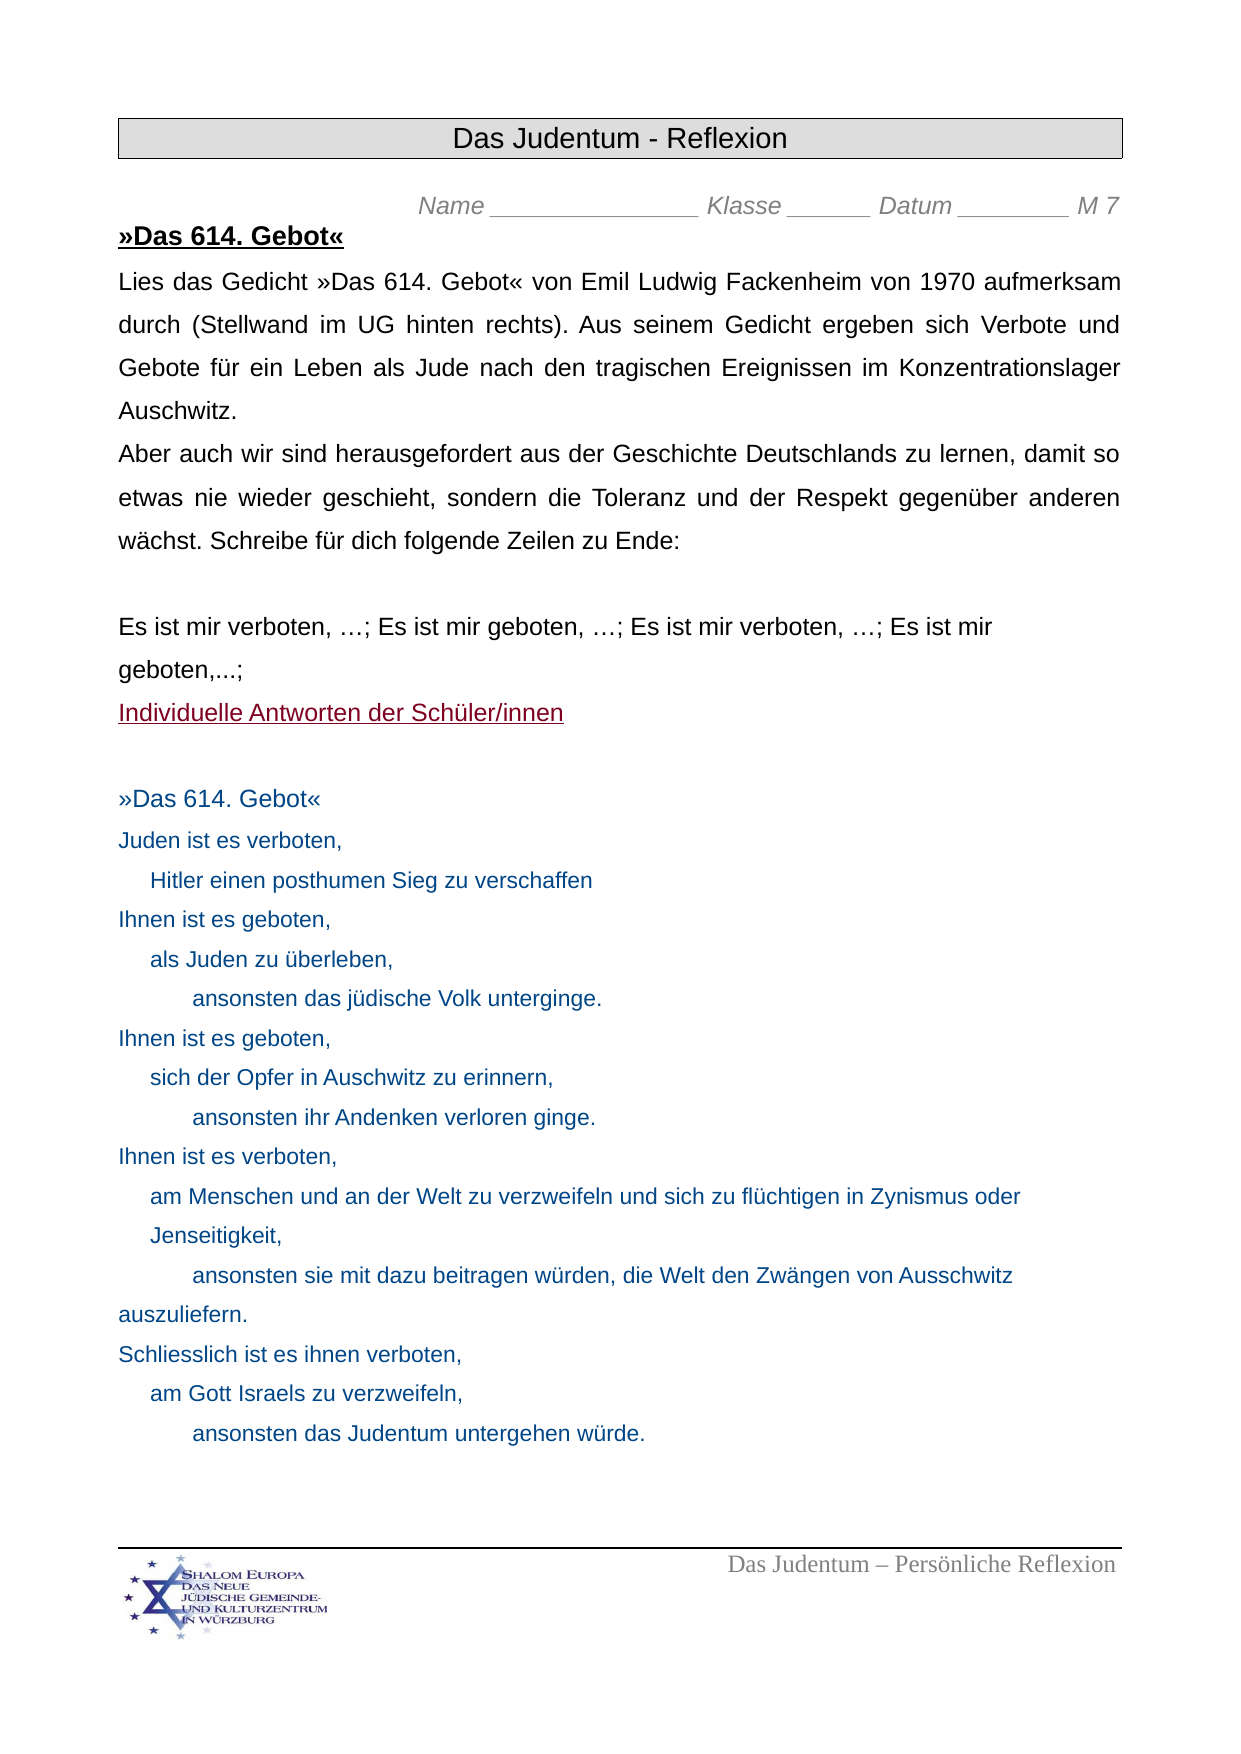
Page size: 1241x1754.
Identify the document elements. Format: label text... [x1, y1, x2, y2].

text als Juden zu überleben, [118, 946, 1122, 972]
text Juden ist es verboten, [118, 827, 1122, 854]
text Aber auch wir sind herausgefordert aus der Geschichte Deutschlands zu lernen, damit so etwas nie wieder geschieht, sondern die Toleranz und der Respekt gegenüber anderen wächst. Schreibe für dich folgende Zeilen zu Ende: [118, 439, 1122, 554]
text ansonsten das Judentum untergehen würde. [118, 1420, 1122, 1446]
text Ihnen ist es geboten, [118, 1025, 1122, 1051]
text Jenseitigkeit, [118, 1222, 1122, 1249]
text Name _______________ Klasse ______ Datum ________ M 7 [118, 191, 1122, 220]
text am Gott Israels zu verzweifeln, [118, 1380, 1122, 1407]
text am Menschen und an der Welt zu verzweifeln und sich zu flüchtigen in Zynismus oder [118, 1183, 1122, 1209]
text Das Judentum - Reflexion [119, 119, 1122, 158]
text Ihnen ist es geboten, [118, 906, 1122, 933]
text Hitler einen posthumen Sieg zu verschaffen [118, 867, 1122, 893]
text ansonsten ihr Andenken verloren ginge. [118, 1104, 1122, 1130]
picture [122, 1554, 328, 1640]
text sich der Opfer in Auschwitz zu erinnern, [118, 1064, 1122, 1091]
text Schliesslich ist es ihnen verboten, [118, 1341, 1122, 1367]
text Es ist mir verboten, …; Es ist mir geboten, …; Es ist mir verboten, …; Es ist mir geboten,...; [118, 612, 1122, 684]
text »Das 614. Gebot« [118, 220, 1122, 251]
text ansonsten sie mit dazu beitragen würden, die Welt den Zwängen von Ausschwitz auszuliefern. [118, 1262, 1122, 1328]
text Ihnen ist es verboten, [118, 1143, 1122, 1170]
text »Das 614. Gebot« [118, 784, 1122, 813]
text ansonsten das jüdische Volk unterginge. [118, 985, 1122, 1012]
text Lies das Gedicht »Das 614. Gebot« von Emil Ludwig Fackenheim von 1970 aufmerksam durch (Stellwand im UG hinten rechts). Aus seinem Gedicht ergeben sich Verbote und Gebote für ein Leben als Jude nach den tragischen Ereignissen im Konzentrationslager Auschwitz. [118, 267, 1122, 425]
text Individuelle Antworten der Schüler/innen [118, 698, 1122, 727]
